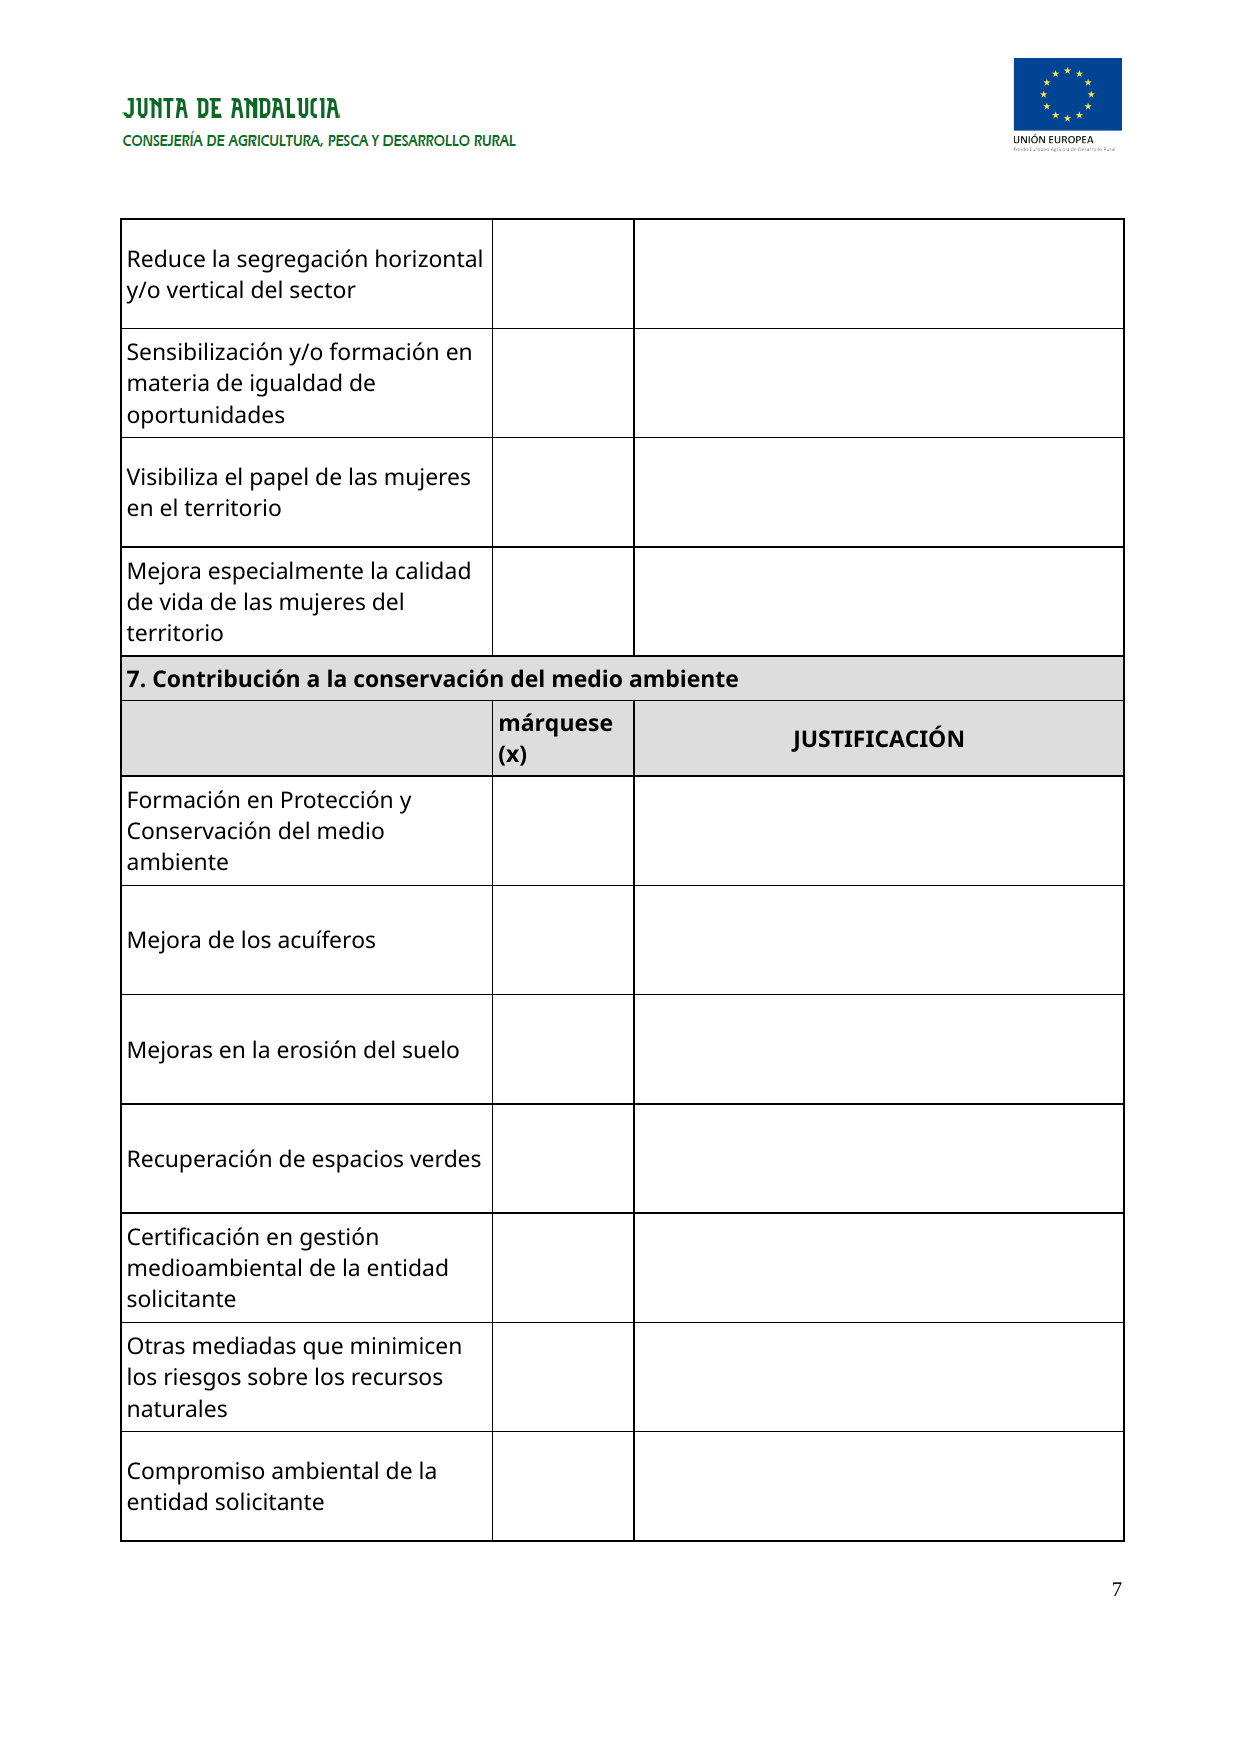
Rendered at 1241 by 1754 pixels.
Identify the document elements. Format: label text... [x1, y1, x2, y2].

table_cell márquese (x) [493, 701, 633, 775]
table_cell [493, 438, 633, 546]
table_cell [493, 777, 633, 884]
table_cell Recuperación de espacios verdes [122, 1105, 492, 1212]
table_cell Compromiso ambiental de la entidad solicitante [122, 1432, 492, 1540]
table_cell [635, 1323, 1123, 1431]
table_cell Sensibilización y/o formación en materia de igualdad de oportunidades [122, 329, 492, 437]
table_cell [493, 1432, 633, 1540]
table_cell [493, 995, 633, 1103]
table_cell [635, 1432, 1123, 1540]
table_cell [493, 220, 633, 328]
table_cell [493, 886, 633, 994]
table_cell [635, 777, 1123, 884]
table_cell 7. Contribución a la conservación del medio ambiente [122, 657, 1123, 700]
table_cell [493, 329, 633, 437]
table_cell [635, 886, 1123, 994]
table_cell Otras mediadas que minimicen los riesgos sobre los recursos naturales [122, 1323, 492, 1431]
table_cell Mejora de los acuíferos [122, 886, 492, 994]
table_cell [493, 548, 633, 655]
table_cell [635, 548, 1123, 655]
table_cell Mejoras en la erosión del suelo [122, 995, 492, 1103]
table_cell Formación en Protección y Conservación del medio ambiente [122, 777, 492, 884]
table_cell [635, 220, 1123, 328]
table_cell Visibiliza el papel de las mujeres en el territorio [122, 438, 492, 546]
table_cell [635, 329, 1123, 437]
table_cell Certificación en gestión medioambiental de la entidad solicitante [122, 1214, 492, 1322]
table_cell [493, 1323, 633, 1431]
table_cell [493, 1105, 633, 1212]
table_cell [635, 995, 1123, 1103]
table_cell [635, 438, 1123, 546]
table_cell [635, 1214, 1123, 1322]
table_cell [493, 1214, 633, 1322]
table_cell Mejora especialmente la calidad de vida de las mujeres del territorio [122, 548, 492, 655]
table_cell Reduce la segregación horizontal y/o vertical del sector [122, 220, 492, 328]
table_cell [122, 701, 492, 775]
table_cell JUSTIFICACIÓN [635, 701, 1123, 775]
table_cell [635, 1105, 1123, 1212]
